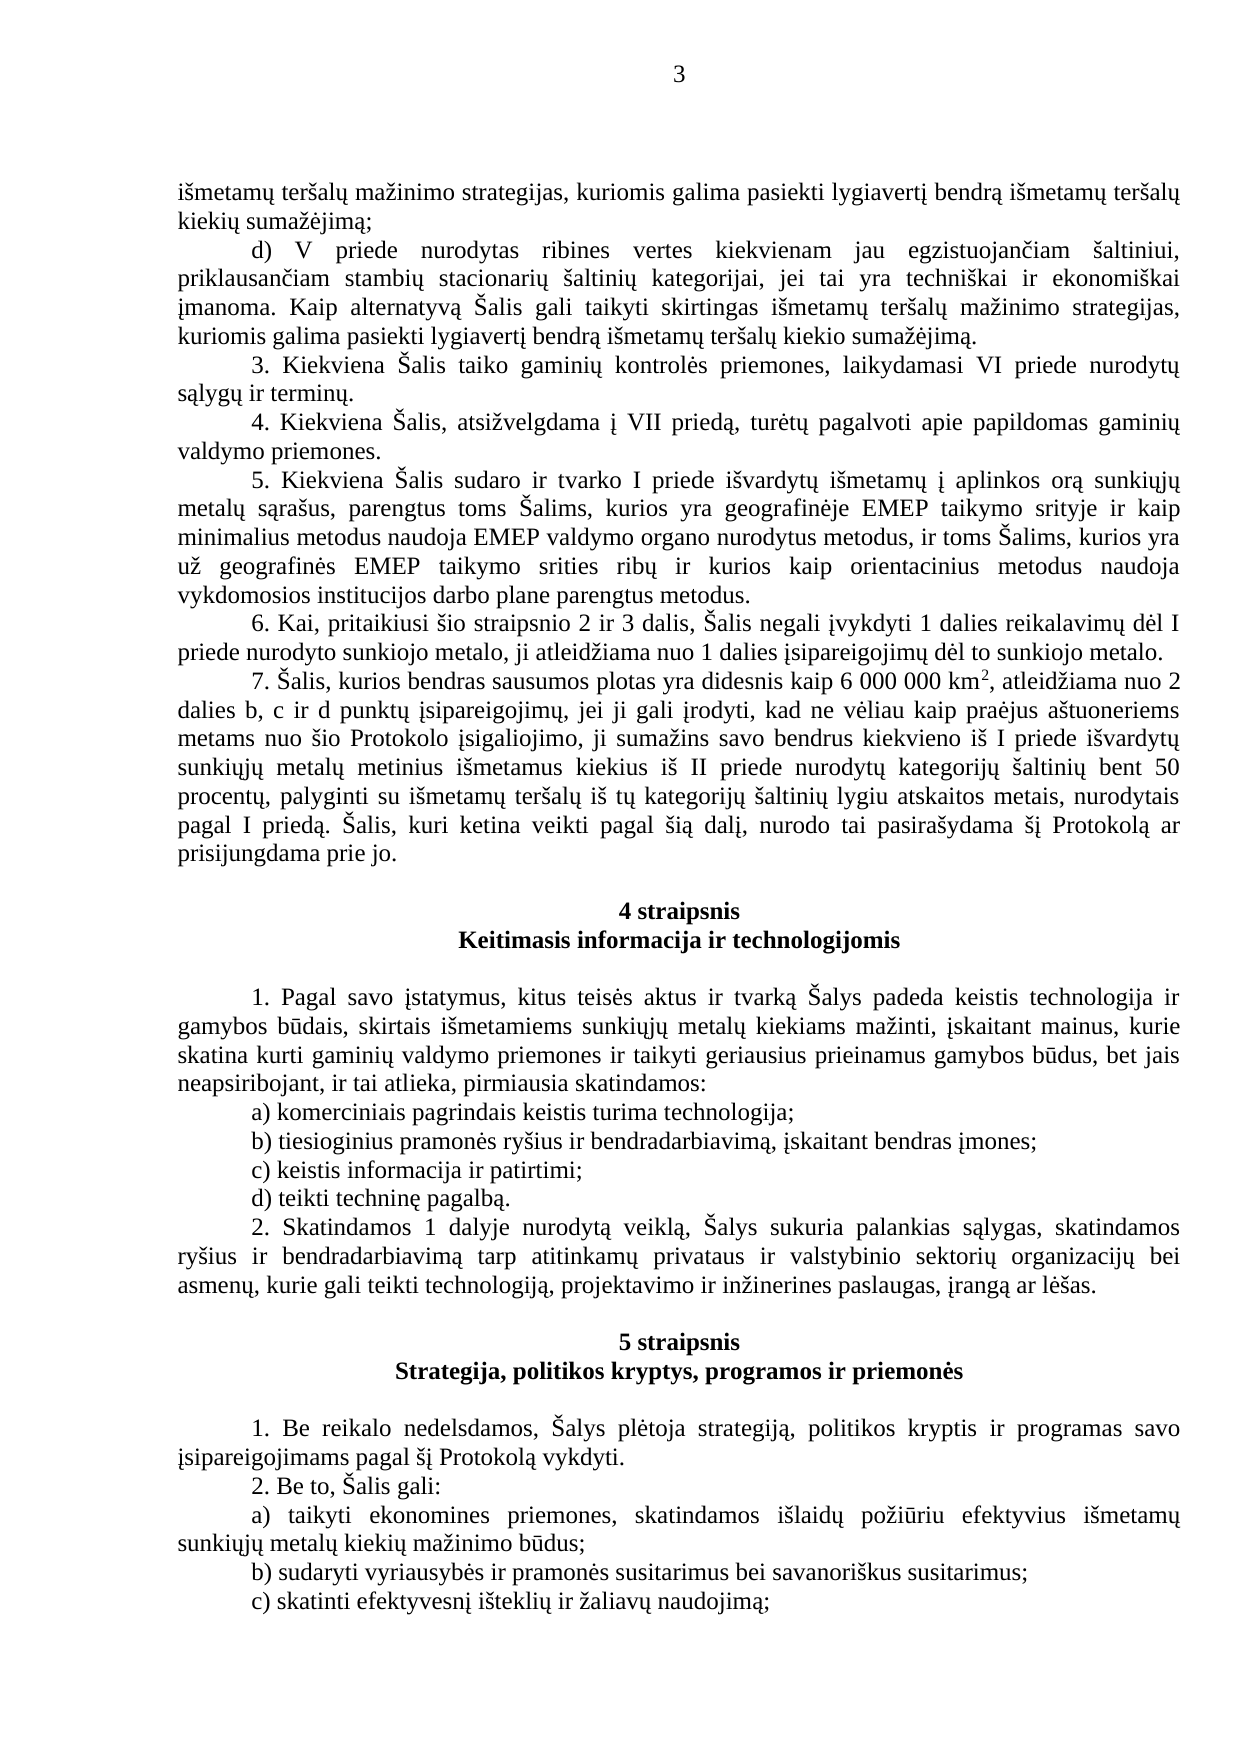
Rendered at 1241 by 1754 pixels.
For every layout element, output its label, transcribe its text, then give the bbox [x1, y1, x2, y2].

text 1. Pagal savo įstatymus, kitus teisės aktus ir tvarką Šalys padeda keistis technologija ir gamybos būdais, skirtais išmetamiems sunkiųjų metalų kiekiams mažinti, įskaitant mainus, kurie skatina kurti gaminių valdymo priemones ir taikyti geriausius prieinamus gamybos būdus, bet jais neapsiribojant, ir tai atlieka, pirmiausia skatindamos: [177, 982, 1181, 1097]
text d) V priede nurodytas ribines vertes kiekvienam jau egzistuojančiam šaltiniui, priklausančiam stambių stacionarių šaltinių kategorijai, jei tai yra techniškai ir ekonomiškai įmanoma. Kaip alternatyvą Šalis gali taikyti skirtingas išmetamų teršalų mažinimo strategijas, kuriomis galima pasiekti lygiavertį bendrą išmetamų teršalų kiekio sumažėjimą. [177, 235, 1181, 350]
text Strategija, politikos kryptys, programos ir priemonės [177, 1356, 1181, 1385]
text a) komerciniais pagrindais keistis turima technologija; [177, 1097, 1181, 1126]
text Keitimasis informacija ir technologijomis [177, 925, 1181, 953]
text 5 straipsnis [177, 1327, 1181, 1356]
text d) teikti techninę pagalbą. [177, 1183, 1181, 1212]
text b) sudaryti vyriausybės ir pramonės susitarimus bei savanoriškus susitarimus; [177, 1557, 1181, 1586]
text 5. Kiekviena Šalis sudaro ir tvarko I priede išvardytų išmetamų į aplinkos orą sunkiųjų metalų sąrašus, parengtus toms Šalims, kurios yra geografinėje EMEP taikymo srityje ir kaip minimalius metodus naudoja EMEP valdymo organo nurodytus metodus, ir toms Šalims, kurios yra už geografinės EMEP taikymo srities ribų ir kurios kaip orientacinius metodus naudoja vykdomosios institucijos darbo plane parengtus metodus. [177, 465, 1181, 608]
text a) taikyti ekonomines priemones, skatindamos išlaidų požiūriu efektyvius išmetamų sunkiųjų metalų kiekių mažinimo būdus; [177, 1500, 1181, 1557]
text 3. Kiekviena Šalis taiko gaminių kontrolės priemones, laikydamasi VI priede nurodytų sąlygų ir terminų. [177, 350, 1181, 407]
text 1. Be reikalo nedelsdamos, Šalys plėtoja strategiją, politikos kryptis ir programas savo įsipareigojimams pagal šį Protokolą vykdyti. [177, 1413, 1181, 1471]
text 2. Be to, Šalis gali: [177, 1471, 1181, 1500]
text 6. Kai, pritaikiusi šio straipsnio 2 ir 3 dalis, Šalis negali įvykdyti 1 dalies reikalavimų dėl I priede nurodyto sunkiojo metalo, ji atleidžiama nuo 1 dalies įsipareigojimų dėl to sunkiojo metalo. [177, 608, 1181, 666]
text išmetamų teršalų mažinimo strategijas, kuriomis galima pasiekti lygiavertį bendrą išmetamų teršalų kiekių sumažėjimą; [177, 177, 1181, 235]
text 4. Kiekviena Šalis, atsižvelgdama į VII priedą, turėtų pagalvoti apie papildomas gaminių valdymo priemones. [177, 407, 1181, 465]
text 4 straipsnis [177, 896, 1181, 925]
text c) keistis informacija ir patirtimi; [177, 1155, 1181, 1183]
text 2. Skatindamos 1 dalyje nurodytą veiklą, Šalys sukuria palankias sąlygas, skatindamos ryšius ir bendradarbiavimą tarp atitinkamų privataus ir valstybinio sektorių organizacijų bei asmenų, kurie gali teikti technologiją, projektavimo ir inžinerines paslaugas, įrangą ar lėšas. [177, 1212, 1181, 1298]
text b) tiesioginius pramonės ryšius ir bendradarbiavimą, įskaitant bendras įmones; [177, 1126, 1181, 1155]
text c) skatinti efektyvesnį išteklių ir žaliavų naudojimą; [177, 1586, 1181, 1615]
text 7. Šalis, kurios bendras sausumos plotas yra didesnis kaip 6 000 000 km2, atleidžiama nuo 2 dalies b, c ir d punktų įsipareigojimų, jei ji gali įrodyti, kad ne vėliau kaip praėjus aštuoneriems metams nuo šio Protokolo įsigaliojimo, ji sumažins savo bendrus kiekvieno iš I priede išvardytų sunkiųjų metalų metinius išmetamus kiekius iš II priede nurodytų kategorijų šaltinių bent 50 procentų, palyginti su išmetamų teršalų iš tų kategorijų šaltinių lygiu atskaitos metais, nurodytais pagal I priedą. Šalis, kuri ketina veikti pagal šią dalį, nurodo tai pasirašydama šį Protokolą ar prisijungdama prie jo. [177, 666, 1181, 867]
